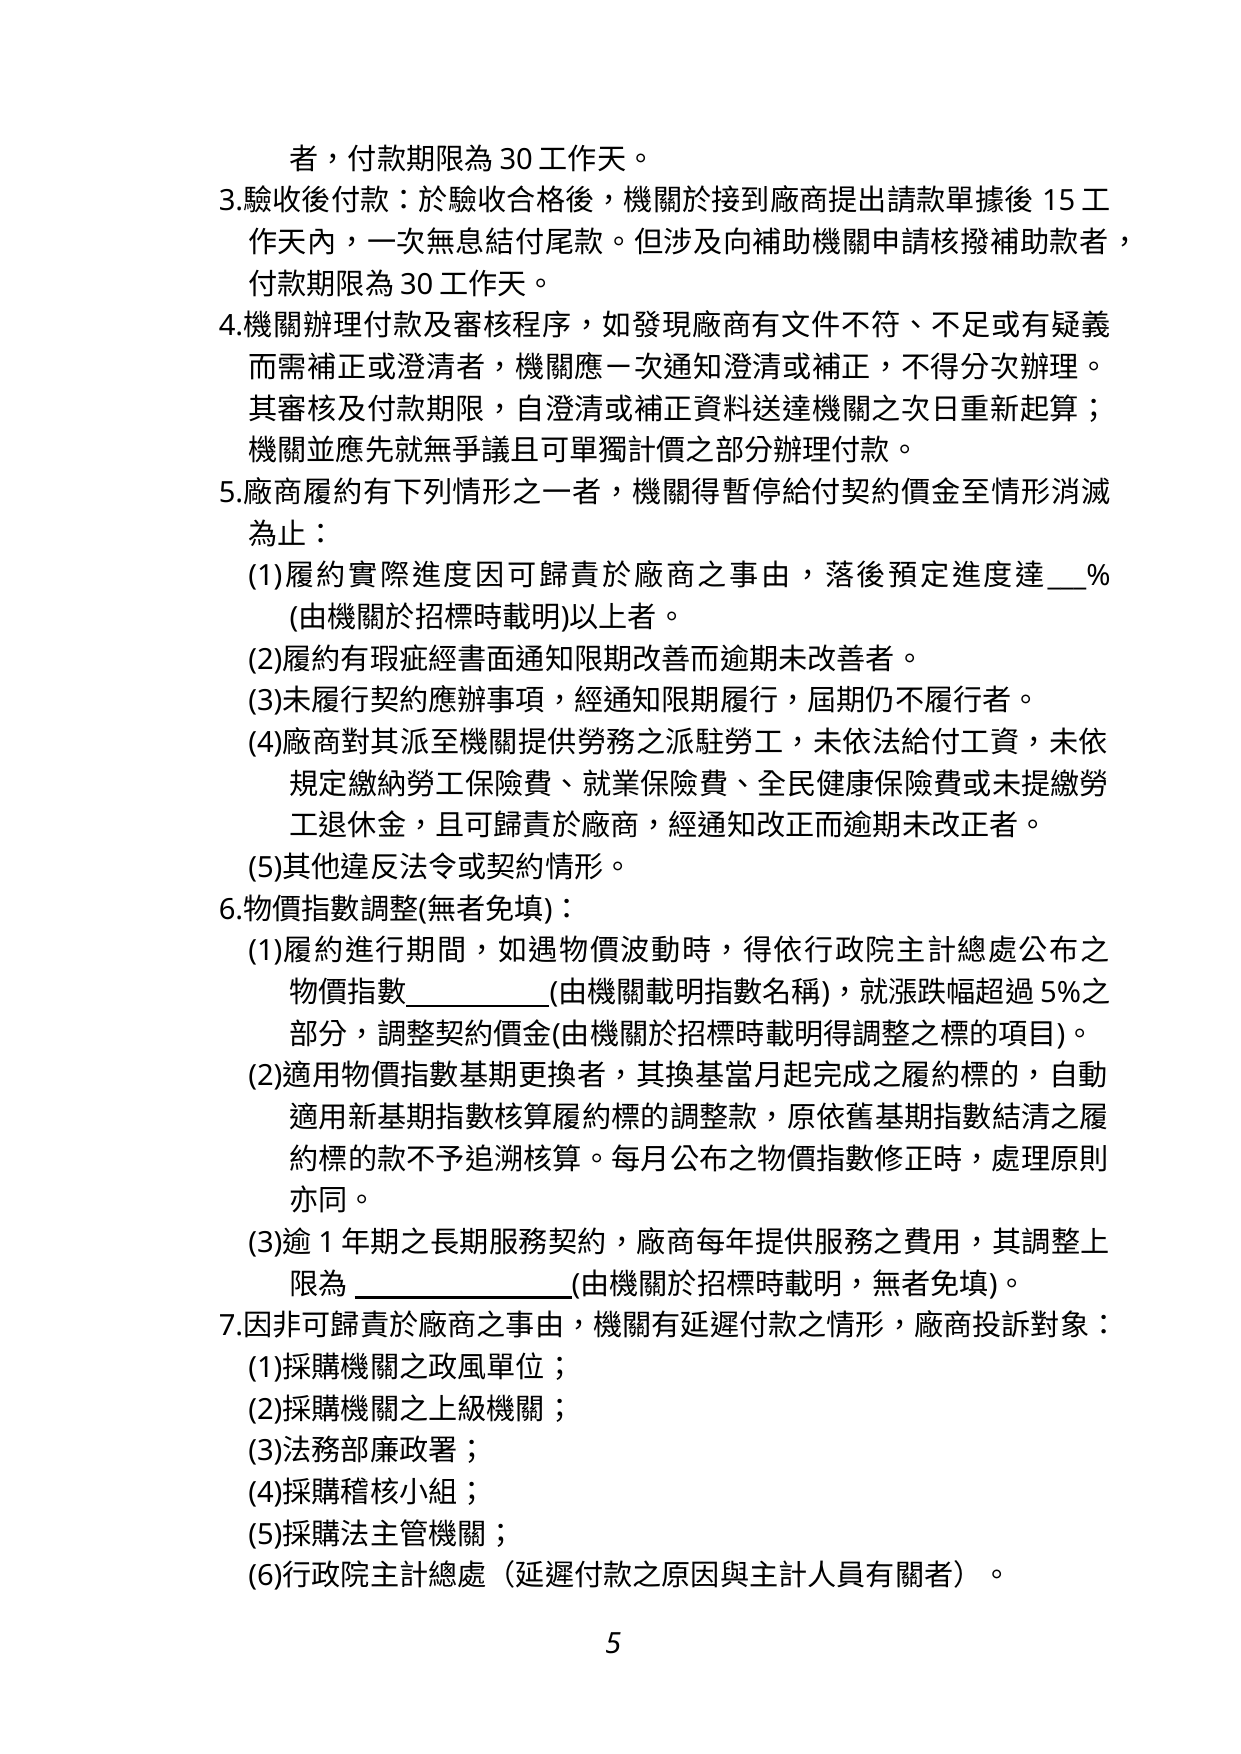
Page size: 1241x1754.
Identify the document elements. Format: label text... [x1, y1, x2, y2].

text 3.驗收後付款：於驗收合格後，機關於接到廠商提出請款單據後15工作天內，一次無息結付尾款。但涉及向補助機關申請核撥補助款者，付款期限為30工作天。 [218, 177, 1110, 302]
text (4)廠商對其派至機關提供勞務之派駐勞工，未依法給付工資，未依規定繳納勞工保險費、就業保險費、全民健康保險費或未提繳勞工退休金，且可歸責於廠商，經通知改正而逾期未改正者。 [248, 719, 1110, 844]
text 4.機關辦理付款及審核程序，如發現廠商有文件不符、不足或有疑義而需補正或澄清者，機關應ㄧ次通知澄清或補正，不得分次辦理。其審核及付款期限，自澄清或補正資料送達機關之次日重新起算；機關並應先就無爭議且可單獨計價之部分辦理付款。 [218, 302, 1110, 469]
text 7.因非可歸責於廠商之事由，機關有延遲付款之情形，廠商投訴對象： [218, 1302, 1110, 1344]
text 5.廠商履約有下列情形之一者，機關得暫停給付契約價金至情形消滅為止： [218, 469, 1110, 552]
text (2)履約有瑕疵經書面通知限期改善而逾期未改善者。 [248, 636, 1110, 677]
text (5)其他違反法令或契約情形。 [248, 844, 1110, 886]
text (1)履約實際進度因可歸責於廠商之事由，落後預定進度達___% (由機關於招標時載明)以上者。 [248, 552, 1110, 636]
text (1)採購機關之政風單位； [248, 1344, 1110, 1386]
text (3)未履行契約應辦事項，經通知限期履行，屆期仍不履行者。 [248, 677, 1110, 719]
text (3)逾1年期之長期服務契約，廠商每年提供服務之費用，其調整上限為 (由機關於招標時載明，無者免填)。 [248, 1219, 1110, 1302]
text (5)採購法主管機關； [248, 1511, 1110, 1552]
text 6.物價指數調整(無者免填)： [218, 886, 1110, 927]
text 者，付款期限為30工作天。 [248, 136, 1110, 177]
text (3)法務部廉政署； [248, 1427, 1110, 1469]
text (2)適用物價指數基期更換者，其換基當月起完成之履約標的，自動適用新基期指數核算履約標的調整款，原依舊基期指數結清之履約標的款不予追溯核算。每月公布之物價指數修正時，處理原則亦同。 [248, 1052, 1110, 1219]
text (1)履約進行期間，如遇物價波動時，得依行政院主計總處公布之 物價指數 (由機關載明指數名稱)，就漲跌幅超過5%之部分，調整契約價金(由機關於招標時載明得調整之標的項目)。 [248, 927, 1110, 1052]
text (2)採購機關之上級機關； [248, 1386, 1110, 1427]
text (6)行政院主計總處（延遲付款之原因與主計人員有關者）。 [248, 1552, 1110, 1594]
text (4)採購稽核小組； [248, 1469, 1110, 1511]
